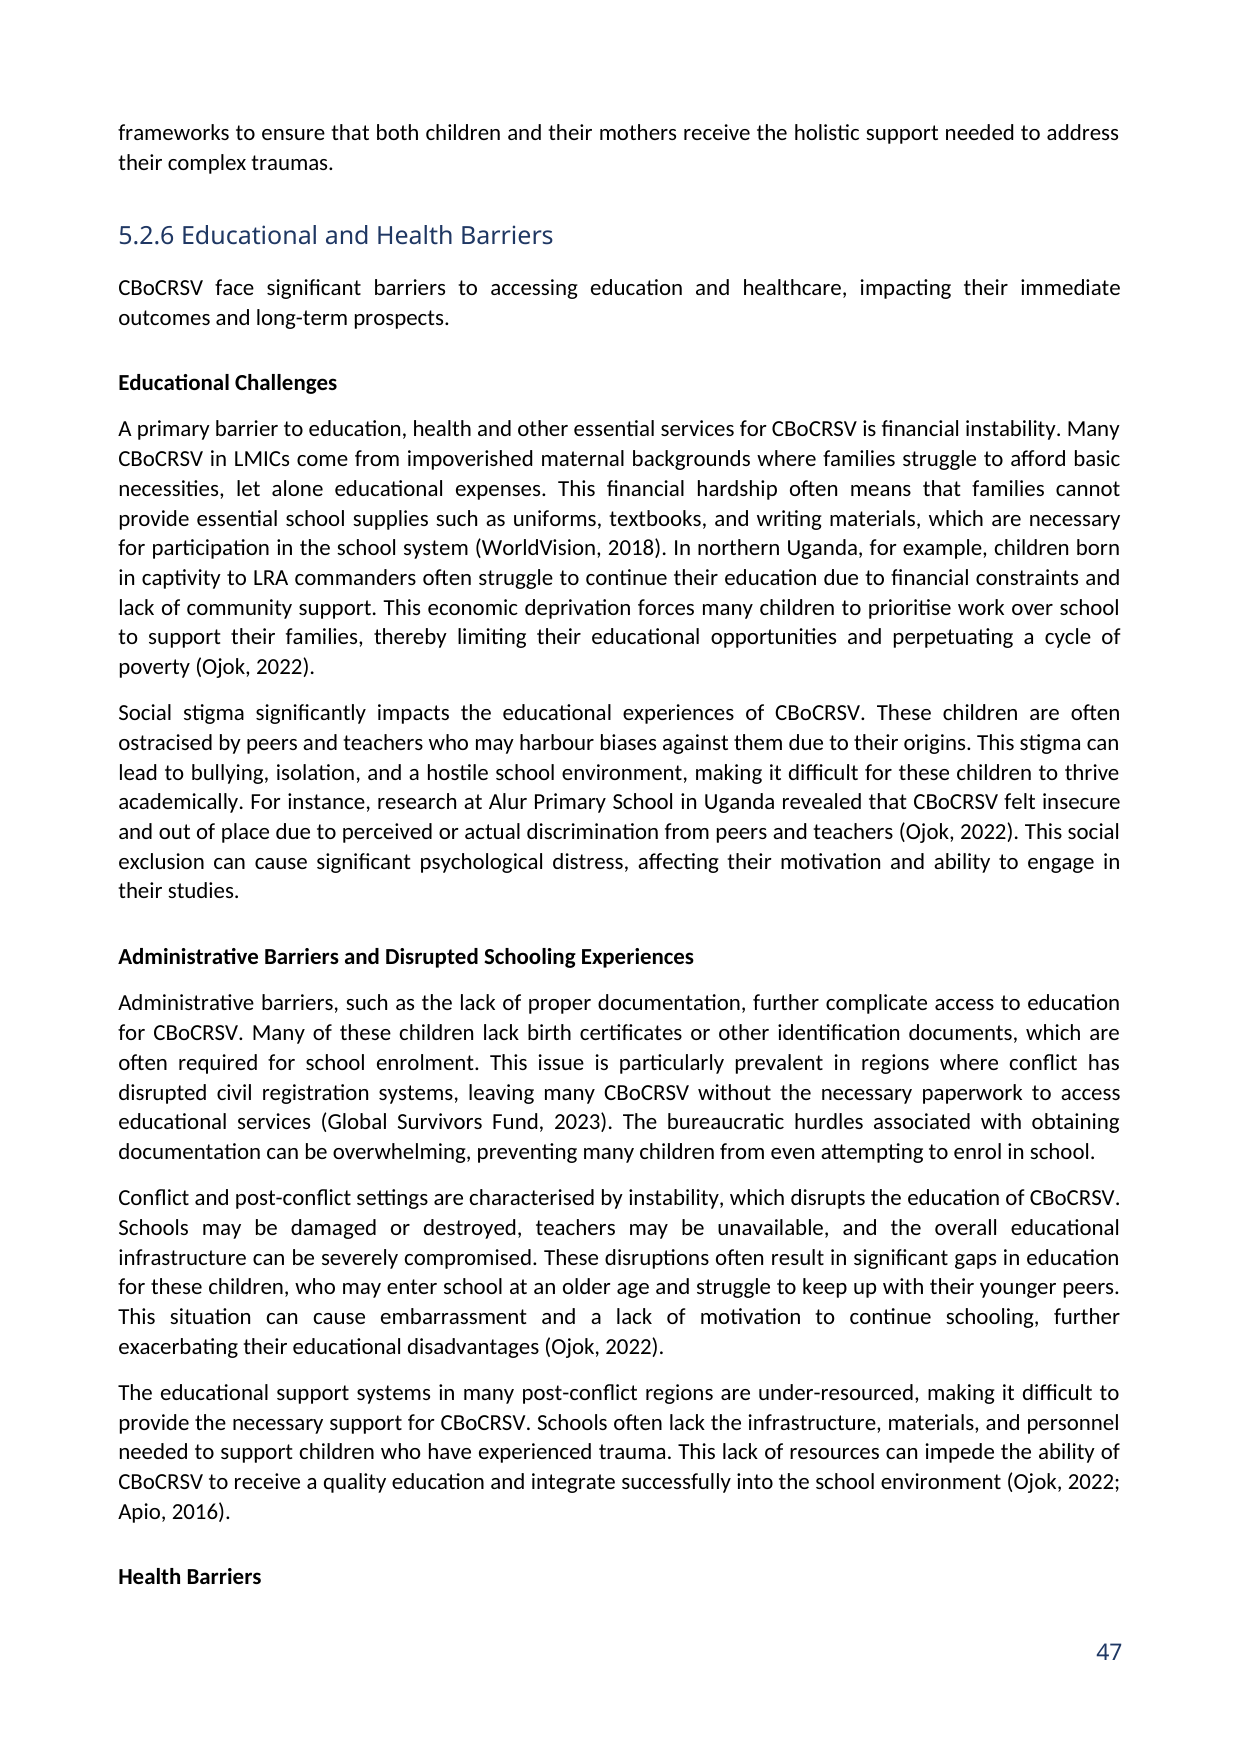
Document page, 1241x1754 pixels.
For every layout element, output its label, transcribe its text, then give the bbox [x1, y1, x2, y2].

text Administrative Barriers and Disrupted Schooling Experiences [118, 942, 1122, 970]
text Educational Challenges [118, 368, 1122, 396]
text Conflict and post-conflict settings are characterised by instability, which disrupts the education of CBoCRSV. Schools may be damaged or destroyed, teachers may be unavailable, and the overall educational infrastructure can be severely compromised. These disruptions often result in significant gaps in education for these children, who may enter school at an older age and struggle to keep up with their younger peers. This situation can cause embarrassment and a lack of motivation to continue schooling, further exacerbating their educational disadvantages (Ojok, 2022). [118, 1183, 1122, 1360]
text frameworks to ensure that both children and their mothers receive the holistic support needed to address their complex traumas. [118, 118, 1122, 176]
text The educational support systems in many post-conflict regions are under-resourced, making it difficult to provide the necessary support for CBoCRSV. Schools often lack the infrastructure, materials, and personnel needed to support children who have experienced trauma. This lack of resources can impede the ability of CBoCRSV to receive a quality education and integrate successfully into the school environment (Ojok, 2022; Apio, 2016). [118, 1378, 1122, 1525]
text CBoCRSV face significant barriers to accessing education and healthcare, impacting their immediate outcomes and long-term prospects. [118, 273, 1122, 331]
text Health Barriers [118, 1562, 1122, 1591]
text Social stigma significantly impacts the educational experiences of CBoCRSV. These children are often ostracised by peers and teachers who may harbour biases against them due to their origins. This stigma can lead to bullying, isolation, and a hostile school environment, making it difficult for these children to thrive academically. For instance, research at Alur Primary School in Uganda revealed that CBoCRSV felt insecure and out of place due to perceived or actual discrimination from peers and teachers (Ojok, 2022). This social exclusion can cause significant psychological distress, affecting their motivation and ability to engage in their studies. [118, 698, 1122, 904]
text Administrative barriers, such as the lack of proper documentation, further complicate access to education for CBoCRSV. Many of these children lack birth certificates or other identification documents, which are often required for school enrolment. This issue is particularly prevalent in regions where conflict has disrupted civil registration systems, leaving many CBoCRSV without the necessary paperwork to access educational services (Global Survivors Fund, 2023). The bureaucratic hurdles associated with obtaining documentation can be overwhelming, preventing many children from even attempting to enrol in school. [118, 988, 1122, 1165]
text A primary barrier to education, health and other essential services for CBoCRSV is financial instability. Many CBoCRSV in LMICs come from impoverished maternal backgrounds where families struggle to afford basic necessities, let alone educational expenses. This financial hardship often means that families cannot provide essential school supplies such as uniforms, textbooks, and writing materials, which are necessary for participation in the school system (WorldVision, 2018). In northern Uganda, for example, children born in captivity to LRA commanders often struggle to continue their education due to financial constraints and lack of community support. This economic deprivation forces many children to prioritise work over school to support their families, thereby limiting their educational opportunities and perpetuating a cycle of poverty (Ojok, 2022). [118, 414, 1122, 680]
subtitle 5.2.6 Educational and Health Barriers [118, 218, 1122, 252]
